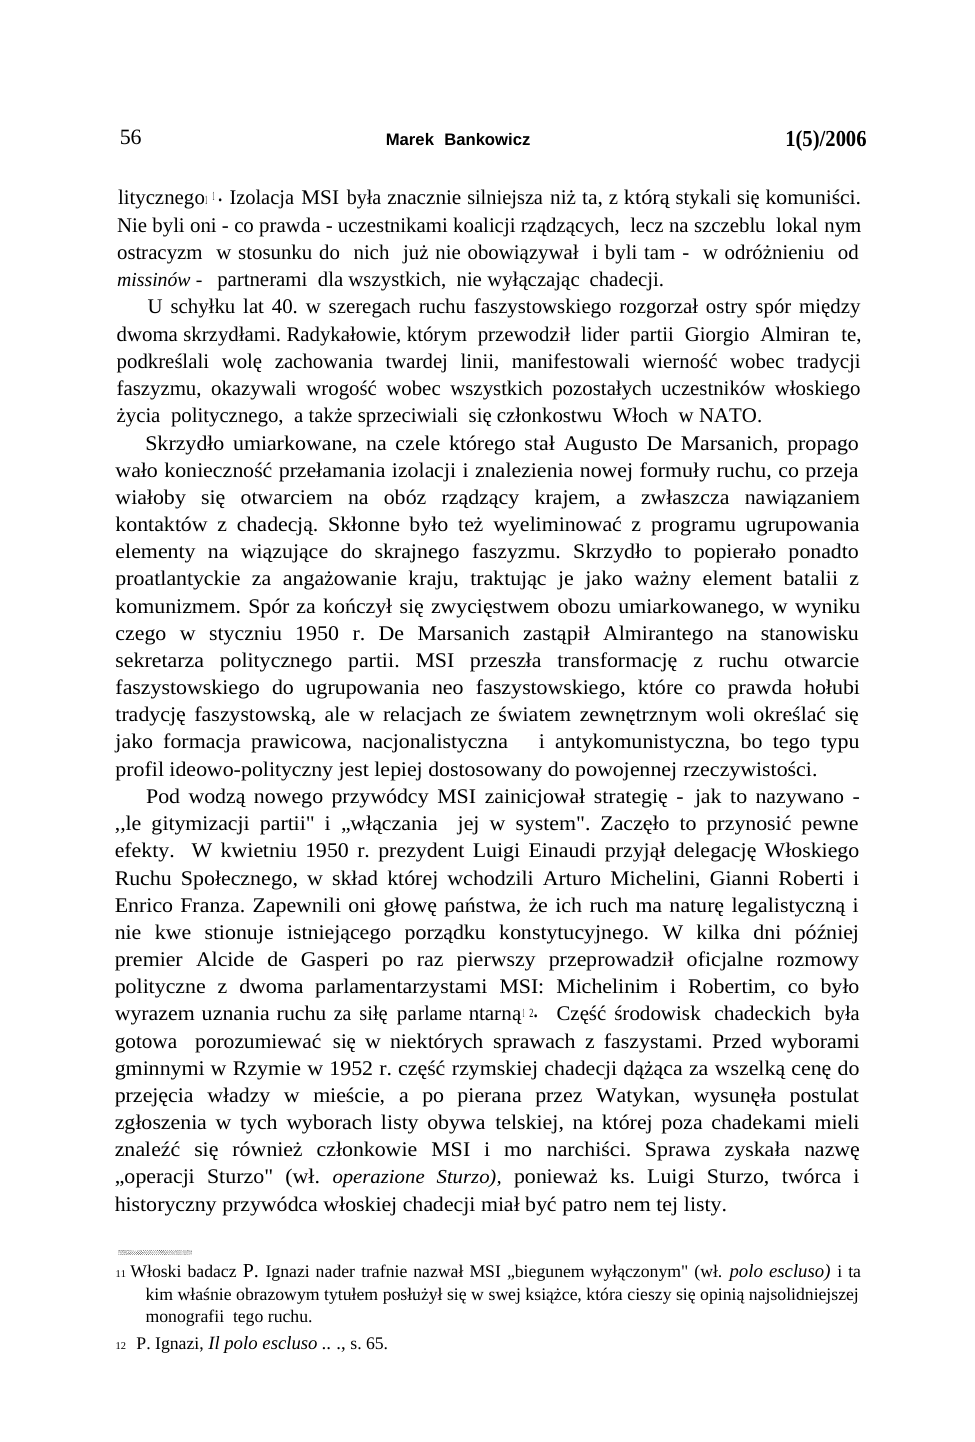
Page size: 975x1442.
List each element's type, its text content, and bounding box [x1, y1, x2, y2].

text Pod wodzą nowego przywódcy MSI zainicjował strategię - jak to nazywano - ,,le­ gitymizacji partii" i „włączania jej w system". Zaczęło to przynosić pewne efekty. W kwietniu 1950 r. prezydent Luigi Einaudi przyjął delegację Włoskiego Ruchu Społecznego, w skład której wchodzili Arturo Michelini, Gianni Roberti i Enrico Franza. Zapewnili oni głowę państwa, że ich ruch ma naturę legalistyczną i nie kwe­ stionuje istniejącego porządku konstytucyjnego. W kilka dni później premier Alcide de Gasperi po raz pierwszy przeprowadził oficjalne rozmowy polityczne z dwoma parlamentarzystami MSI: Michelinim i Robertim, co było wyrazem uznania ruchu za siłę parlame ntarną1 2• Część środowisk chadeckich była gotowa porozumiewać się w niektórych sprawach z faszystami. Przed wyborami gminnymi w Rzymie w 1952 r. część rzymskiej chadecji dążąca za wszelką cenę do przejęcia władzy w mieście, a po­ pierana przez Watykan, wysunęła postulat zgłoszenia w tych wyborach listy obywa­ telskiej, na której poza chadekami mieli znaleźć się również członkowie MSI i mo­ narchiści. Sprawa zyskała nazwę „operacji Sturzo" (wł. operazione Sturzo), ponieważ ks. Luigi Sturzo, twórca i historyczny przywódca włoskiej chadecji miał być patro­ nem tej listy. [114, 784, 860, 1216]
text U schyłku lat 40. w szeregach ruchu faszystowskiego rozgorzał ostry spór między dwoma skrzydłami. Radykałowie, którym przewodził lider partii Giorgio Almiran­ te, podkreślali wolę zachowania twardej linii, manifestowali wierność wobec tradycji faszyzmu, okazywali wrogość wobec wszystkich pozostałych uczestników włoskiego życia politycznego, a także sprzeciwiali się członkostwu Włoch w NATO. [116, 294, 861, 427]
text 56 Marek Bankowicz 1(5)/2006 [118, 124, 873, 151]
text 11 Włoski badacz P. Ignazi nader trafnie nazwał MSI „biegunem wyłączonym" (wł. polo escluso) i ta­ kim właśnie obrazowym tytułem posłużył się w swej książce, która cieszy się opinią najsolidniejszej monografii tego ruchu. [115, 1247, 861, 1326]
text 12 P. Ignazi, Il polo escluso .. ., s. 65. [115, 1332, 873, 1354]
picture [118, 1250, 192, 1257]
text litycznego1 1 • Izolacja MSI była znacznie silniejsza niż ta, z którą stykali się komuniści. Nie byli oni - co prawda - uczestnikami koalicji rządzących, lecz na szczeblu lokal­ nym ostracyzm w stosunku do nich już nie obowiązywał i byli tam - w odróżnieniu od missinów - partnerami dla wszystkich, nie wyłączając chadecji. [117, 185, 861, 291]
text Skrzydło umiarkowane, na czele którego stał Augusto De Marsanich, propago­ wało konieczność przełamania izolacji i znalezienia nowej formuły ruchu, co przeja­ wiałoby się otwarciem na obóz rządzący krajem, a zwłaszcza nawiązaniem kontaktów z chadecją. Skłonne było też wyeliminować z programu ugrupowania elementy na­ wiązujące do skrajnego faszyzmu. Skrzydło to popierało ponadto proatlantyckie za­ angażowanie kraju, traktując je jako ważny element batalii z komunizmem. Spór za­ kończył się zwycięstwem obozu umiarkowanego, w wyniku czego w styczniu 1950 r. De Marsanich zastąpił Almirantego na stanowisku sekretarza politycznego partii. MSI przeszła transformację z ruchu otwarcie faszystowskiego do ugrupowania neo­ faszystowskiego, które co prawda hołubi tradycję faszystowską, ale w relacjach ze światem zewnętrznym woli określać się jako formacja prawicowa, nacjonalistyczna i antykomunistyczna, bo tego typu profil ideowo-polityczny jest lepiej dostosowany do powojennej rzeczywistości. [115, 430, 860, 781]
